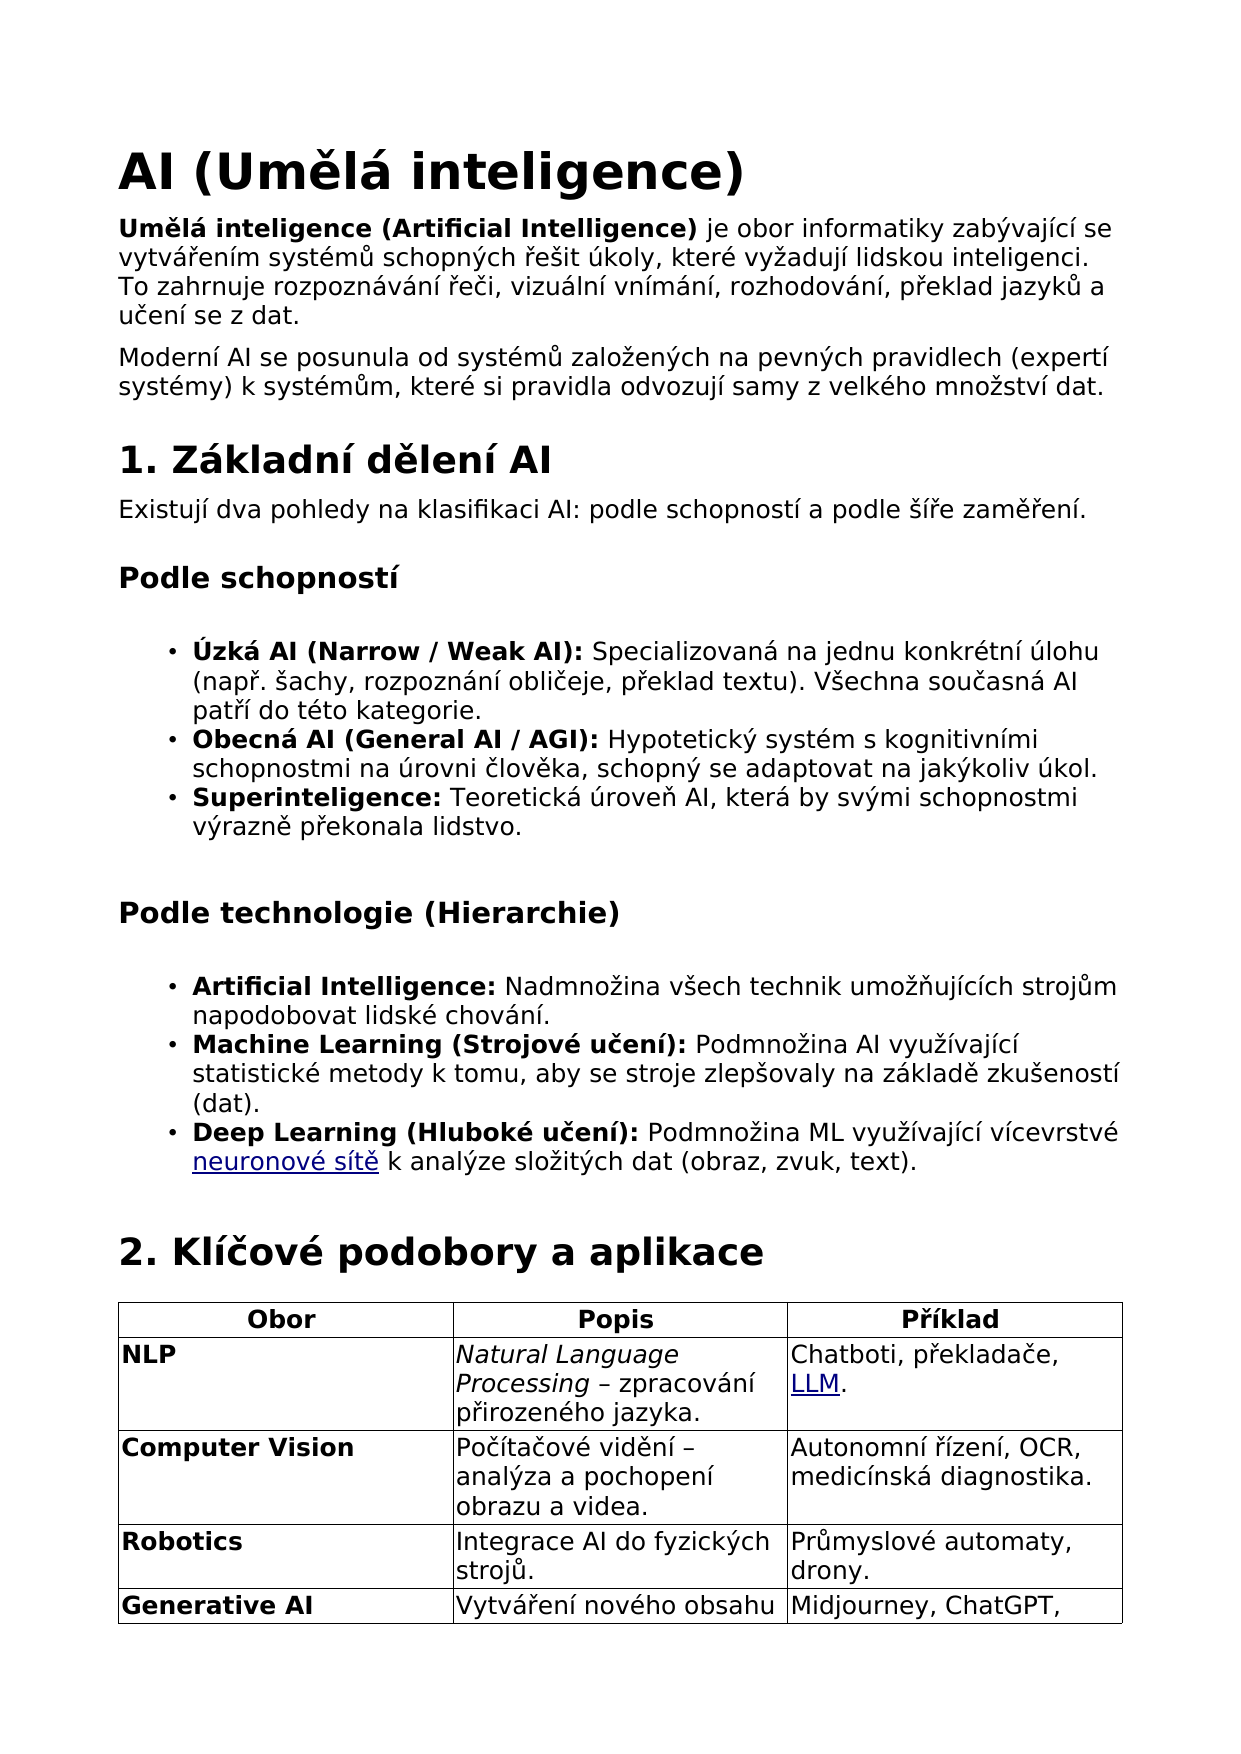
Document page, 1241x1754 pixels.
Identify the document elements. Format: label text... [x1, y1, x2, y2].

table_cell Počítačové vidění – analýza a pochopení obrazu a videa. [454, 1431, 787, 1524]
table_cell Robotics [119, 1525, 453, 1588]
text Umělá inteligence (Artificial Intelligence) je obor informatiky zabývající se vytvářením systémů schopných řešit úkoly, které vyžadují lidskou inteligenci. To zahrnuje rozpoznávání řeči, vizuální vnímání, rozhodování, překlad jazyků a učení se z dat. [118, 214, 1122, 331]
table_cell Generative AI [119, 1589, 453, 1623]
subtitle 2. Klíčové podobory a aplikace [118, 1231, 1122, 1274]
table_header Popis [454, 1303, 787, 1337]
list Úzká AI (Narrow / Weak AI): Specializovaná na jednu konkrétní úlohu (např. šachy, rozpoznání obličeje, překlad textu). Všechna současná AI patří do této kategorie. [177, 638, 1122, 725]
table_cell Průmyslové automaty, drony. [788, 1525, 1122, 1588]
list Deep Learning (Hluboké učení): Podmnožina ML využívající vícevrstvé neuronové sítě k analýze složitých dat (obraz, zvuk, text). [177, 1118, 1122, 1176]
table_cell Autonomní řízení, OCR, medicínská diagnostika. [788, 1431, 1122, 1524]
table_cell NLP [119, 1338, 453, 1430]
table_cell Integrace AI do fyzických strojů. [454, 1525, 787, 1588]
list Machine Learning (Strojové učení): Podmnožina AI využívající statistické metody k tomu, aby se stroje zlepšovaly na základě zkušeností (dat). [177, 1031, 1122, 1118]
text Moderní AI se posunula od systémů založených na pevných pravidlech (expertí systémy) k systémům, které si pravidla odvozují samy z velkého množství dat. [118, 343, 1122, 401]
table_cell Midjourney, ChatGPT, [788, 1589, 1122, 1623]
table_cell Natural Language Processing – zpracování přirozeného jazyka. [454, 1338, 787, 1430]
subtitle AI (Umělá inteligence) [118, 143, 1122, 201]
text Existují dva pohledy na klasifikaci AI: podle schopností a podle šíře zaměření. [118, 495, 1122, 524]
subtitle Podle technologie (Hierarchie) [118, 896, 1122, 930]
table_cell Vytváření nového obsahu [454, 1589, 787, 1623]
list Superinteligence: Teoretická úroveň AI, která by svými schopnostmi výrazně překonala lidstvo. [177, 783, 1122, 842]
list Obecná AI (General AI / AGI): Hypotetický systém s kognitivními schopnostmi na úrovni člověka, schopný se adaptovat na jakýkoliv úkol. [177, 725, 1122, 783]
list Artificial Intelligence: Nadmnožina všech technik umožňujících strojům napodobovat lidské chování. [177, 972, 1122, 1031]
table_cell Chatboti, překladače, LLM. [788, 1338, 1122, 1430]
table_header Příklad [788, 1303, 1122, 1337]
subtitle 1. Základní dělení AI [118, 439, 1122, 482]
table_cell Computer Vision [119, 1431, 453, 1524]
subtitle Podle schopností [118, 562, 1122, 596]
table_header Obor [119, 1303, 453, 1337]
